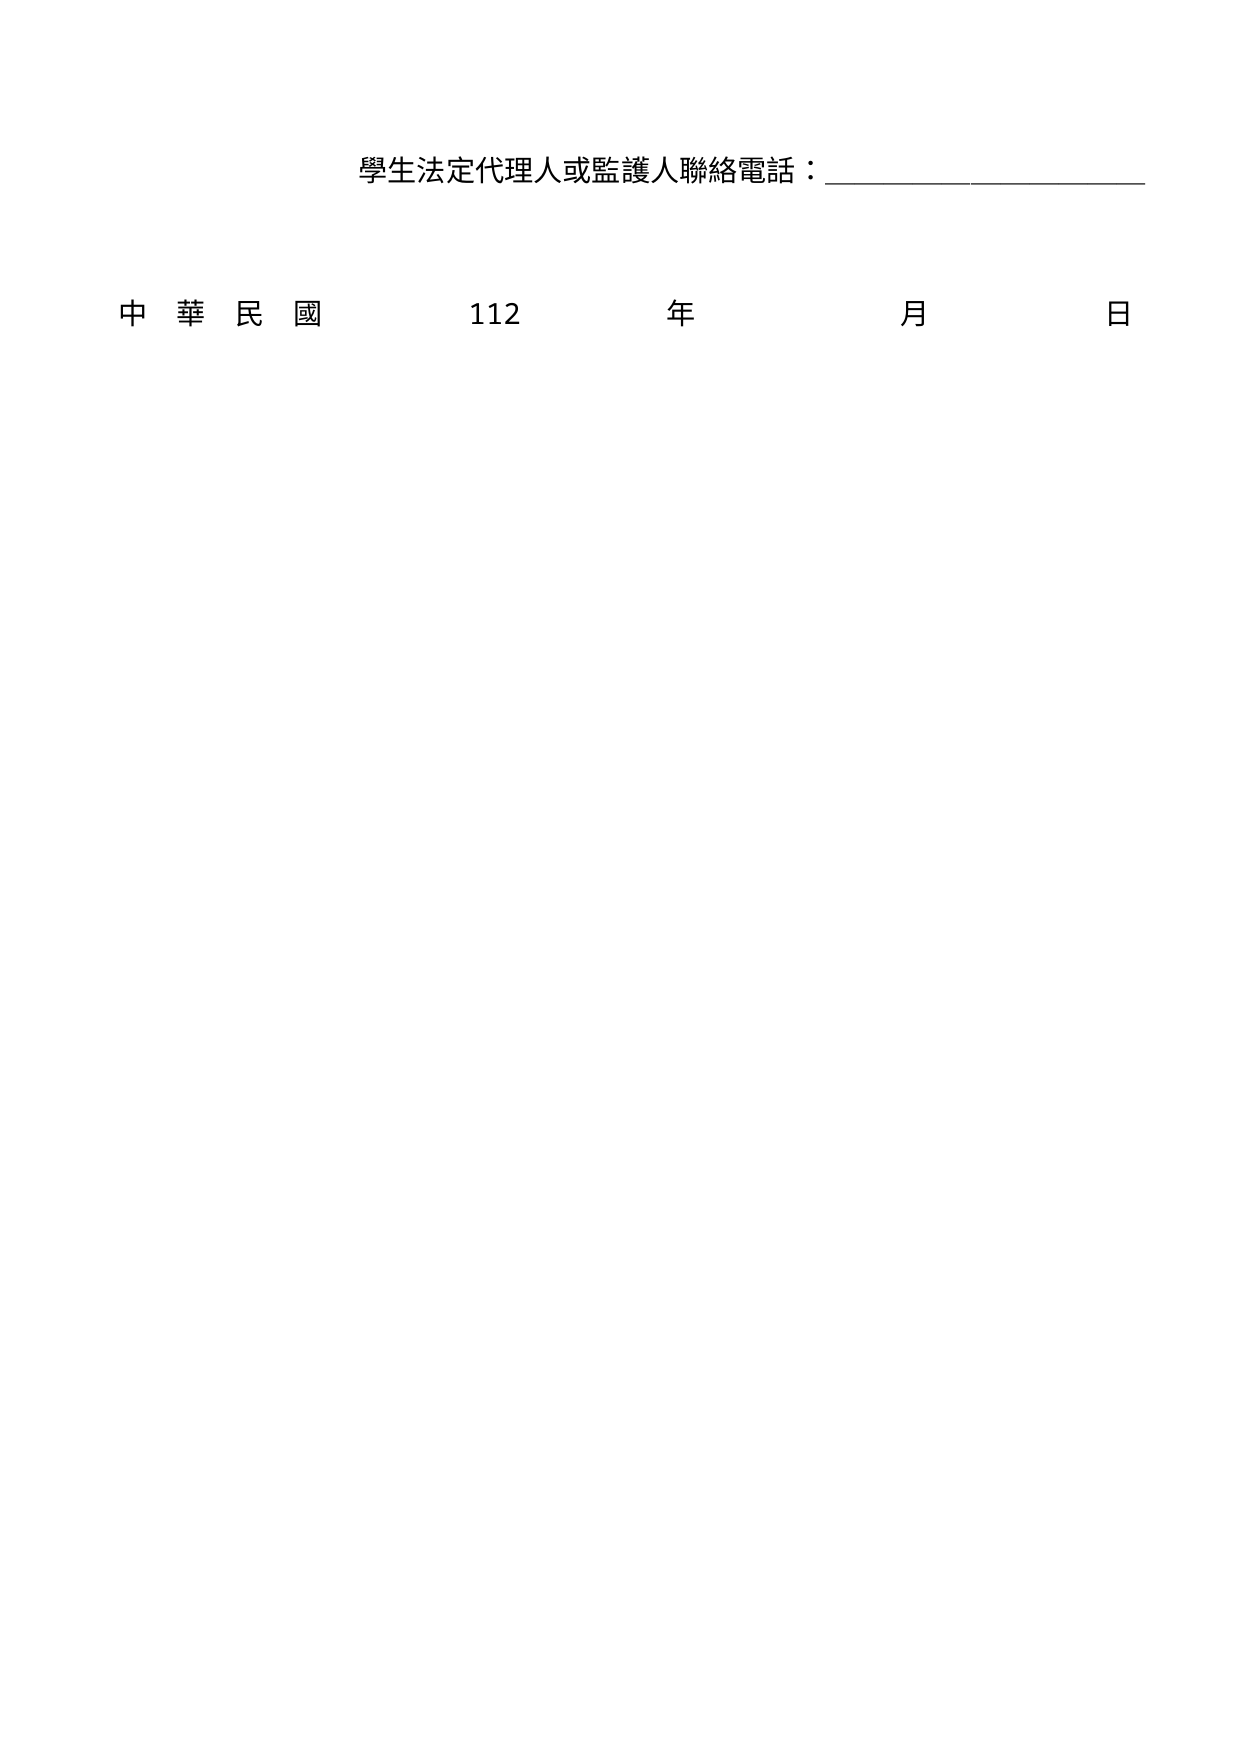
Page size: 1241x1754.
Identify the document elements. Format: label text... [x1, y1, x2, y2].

text 中 華 民 國 112 年 月 日 [118, 270, 1146, 332]
text 學生法定代理人或監護人聯絡電話：＿＿＿＿＿＿＿＿＿＿＿ [118, 127, 1146, 190]
